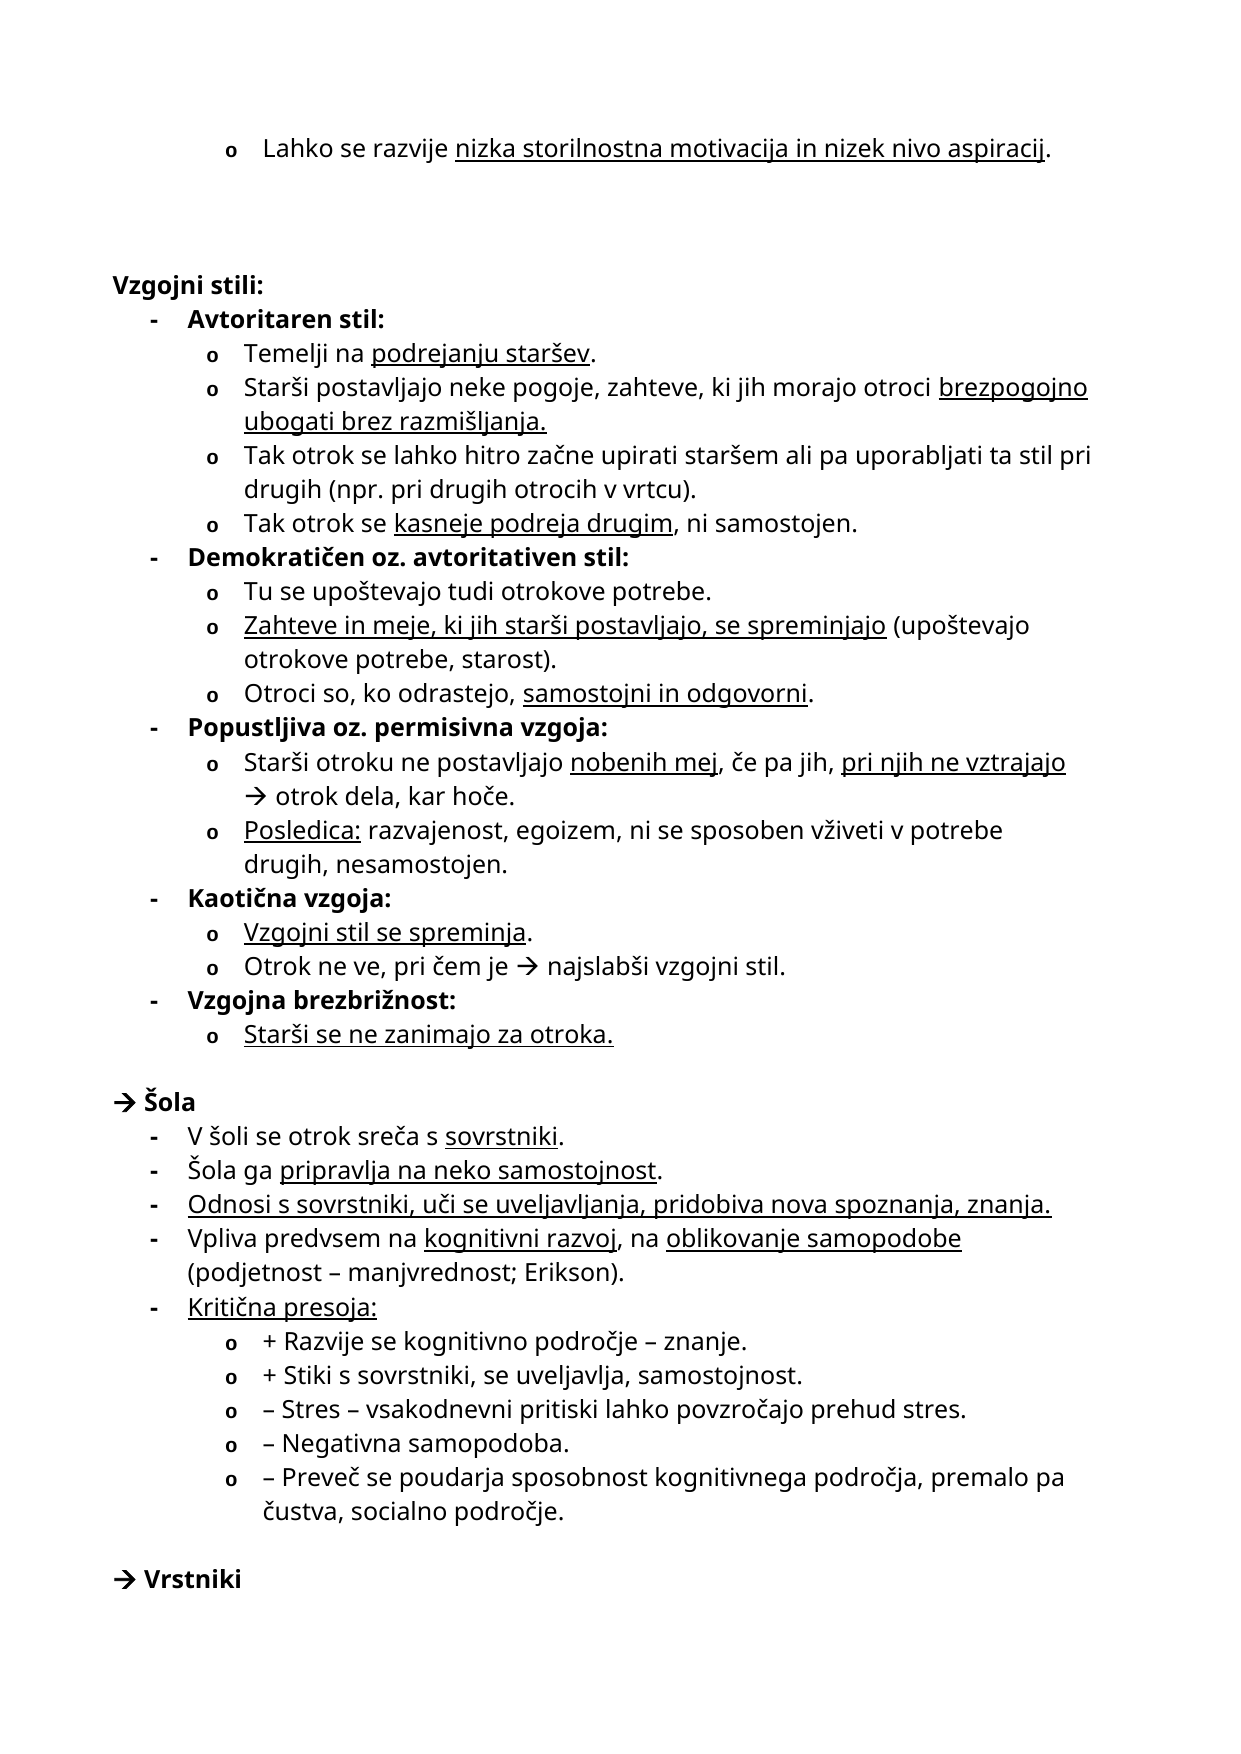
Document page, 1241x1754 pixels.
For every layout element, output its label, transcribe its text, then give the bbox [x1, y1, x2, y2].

list Šola ga pripravlja na neko samostojnost. [150, 1153, 1093, 1187]
list Tak otrok se kasneje podreja drugim, ni samostojen. [206, 506, 1093, 540]
list Odnosi s sovrstniki, uči se uveljavljanja, pridobiva nova spoznanja, znanja. [150, 1187, 1093, 1221]
list – Stres – vsakodnevni pritiski lahko povzročajo prehud stres. [225, 1391, 1093, 1425]
list Temelji na podrejanju staršev. [206, 335, 1093, 369]
list Starši se ne zanimajo za otroka. [206, 1017, 1093, 1051]
list Kaotična vzgoja: [150, 880, 1093, 914]
list Tak otrok se lahko hitro začne upirati staršem ali pa uporabljati ta stil pri drugih (npr. pri drugih otrocih v vrtcu). [206, 438, 1093, 506]
list Starši otroku ne postavljajo nobenih mej, če pa jih, pri njih ne vztrajajo  otrok dela, kar hoče. [206, 744, 1093, 812]
list Kritična presoja: [150, 1289, 1093, 1323]
list Demokratičen oz. avtoritativen stil: [150, 540, 1093, 574]
list Otrok ne ve, pri čem je  najslabši vzgojni stil. [206, 948, 1093, 983]
list Vzgojni stil se spreminja. [206, 914, 1093, 948]
list – Preveč se poudarja sposobnost kognitivnega področja, premalo pa čustva, socialno področje. [225, 1459, 1093, 1528]
list Zahteve in meje, ki jih starši postavljajo, se spreminjajo (upoštevajo otrokove potrebe, starost). [206, 608, 1093, 676]
list Lahko se razvije nizka storilnostna motivacija in nizek nivo aspiracij. [225, 131, 1093, 165]
list + Stiki s sovrstniki, se uveljavlja, samostojnost. [225, 1357, 1093, 1391]
list + Razvije se kognitivno področje – znanje. [225, 1323, 1093, 1357]
text  Vrstniki [112, 1562, 1093, 1596]
text Vzgojni stili: [112, 267, 1093, 301]
list Posledica: razvajenost, egoizem, ni se sposoben vživeti v potrebe drugih, nesamostojen. [206, 812, 1093, 880]
list Avtoritaren stil: [150, 301, 1093, 335]
text  Šola [112, 1085, 1093, 1119]
list Tu se upoštevajo tudi otrokove potrebe. [206, 574, 1093, 608]
list V šoli se otrok sreča s sovrstniki. [150, 1119, 1093, 1153]
list Popustljiva oz. permisivna vzgoja: [150, 710, 1093, 744]
list Starši postavljajo neke pogoje, zahteve, ki jih morajo otroci brezpogojno ubogati brez razmišljanja. [206, 369, 1093, 438]
list Vzgojna brezbrižnost: [150, 983, 1093, 1017]
list – Negativna samopodoba. [225, 1425, 1093, 1459]
list Otroci so, ko odrastejo, samostojni in odgovorni. [206, 676, 1093, 710]
list Vpliva predvsem na kognitivni razvoj, na oblikovanje samopodobe (podjetnost – manjvrednost; Erikson). [150, 1221, 1093, 1289]
